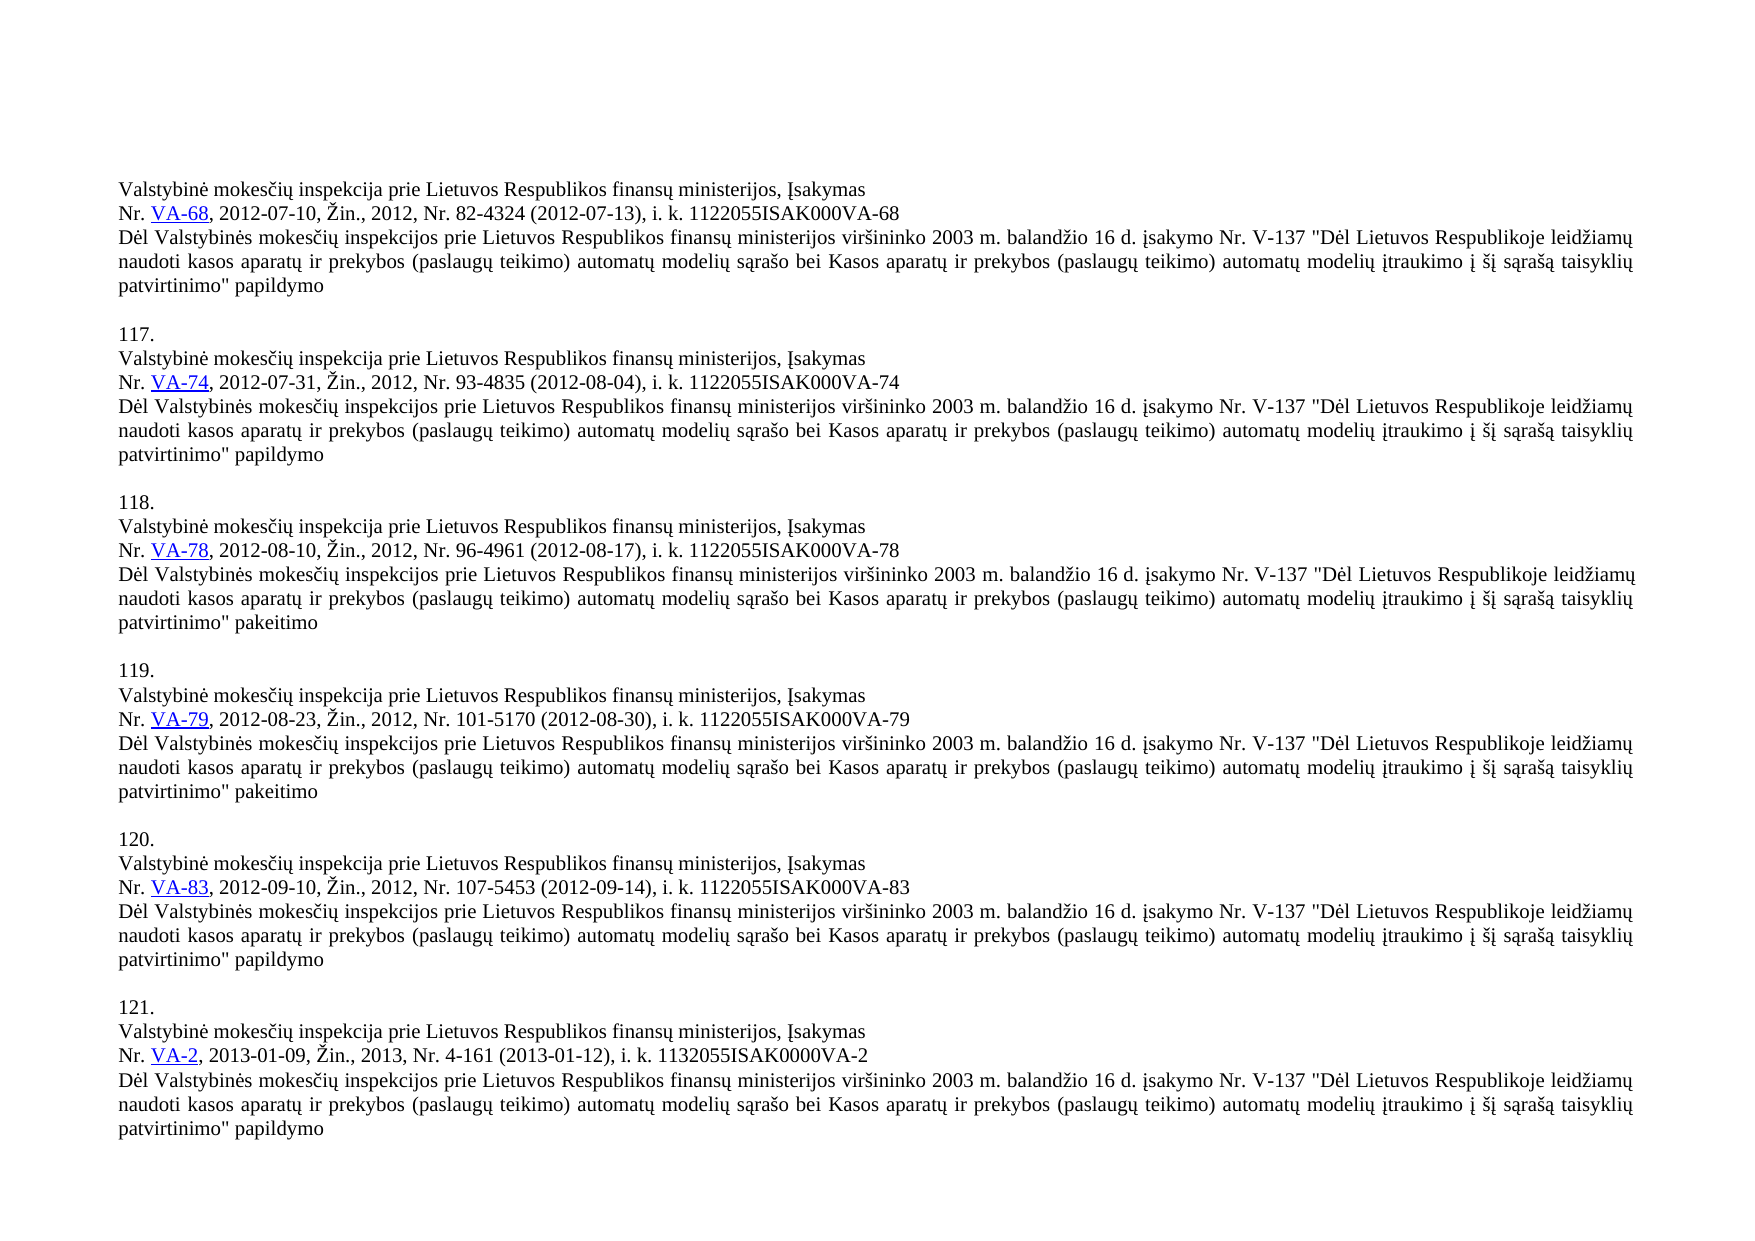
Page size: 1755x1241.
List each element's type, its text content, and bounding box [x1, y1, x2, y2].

text Valstybinė mokesčių inspekcija prie Lietuvos Respublikos finansų ministerijos, Įsakymas [118, 851, 1636, 875]
text Nr. VA-74, 2012-07-31, Žin., 2012, Nr. 93-4835 (2012-08-04), i. k. 1122055ISAK000VA-74 [118, 370, 1636, 394]
text Nr. VA-78, 2012-08-10, Žin., 2012, Nr. 96-4961 (2012-08-17), i. k. 1122055ISAK000VA-78 [118, 538, 1636, 562]
text 118. [118, 490, 1636, 514]
text Dėl Valstybinės mokesčių inspekcijos prie Lietuvos Respublikos finansų ministerijos viršininko 2003 m. balandžio 16 d. įsakymo Nr. V-137 "Dėl Lietuvos Respublikoje leidžiamų naudoti kasos aparatų ir prekybos (paslaugų teikimo) automatų modelių sąrašo bei Kasos aparatų ir prekybos (paslaugų teikimo) automatų modelių įtraukimo į šį sąrašą taisyklių patvirtinimo" papildymo [118, 394, 1636, 466]
text Nr. VA-68, 2012-07-10, Žin., 2012, Nr. 82-4324 (2012-07-13), i. k. 1122055ISAK000VA-68 [118, 201, 1636, 225]
text 117. [118, 322, 1636, 346]
text 121. [118, 995, 1636, 1019]
text Nr. VA-83, 2012-09-10, Žin., 2012, Nr. 107-5453 (2012-09-14), i. k. 1122055ISAK000VA-83 [118, 875, 1636, 899]
text 120. [118, 827, 1636, 851]
text Valstybinė mokesčių inspekcija prie Lietuvos Respublikos finansų ministerijos, Įsakymas [118, 514, 1636, 538]
text Dėl Valstybinės mokesčių inspekcijos prie Lietuvos Respublikos finansų ministerijos viršininko 2003 m. balandžio 16 d. įsakymo Nr. V-137 "Dėl Lietuvos Respublikoje leidžiamų naudoti kasos aparatų ir prekybos (paslaugų teikimo) automatų modelių sąrašo bei Kasos aparatų ir prekybos (paslaugų teikimo) automatų modelių įtraukimo į šį sąrašą taisyklių patvirtinimo" papildymo [118, 225, 1636, 297]
text Valstybinė mokesčių inspekcija prie Lietuvos Respublikos finansų ministerijos, Įsakymas [118, 1019, 1636, 1043]
text Valstybinė mokesčių inspekcija prie Lietuvos Respublikos finansų ministerijos, Įsakymas [118, 177, 1636, 201]
text 119. [118, 658, 1636, 682]
text Dėl Valstybinės mokesčių inspekcijos prie Lietuvos Respublikos finansų ministerijos viršininko 2003 m. balandžio 16 d. įsakymo Nr. V-137 "Dėl Lietuvos Respublikoje leidžiamų naudoti kasos aparatų ir prekybos (paslaugų teikimo) automatų modelių sąrašo bei Kasos aparatų ir prekybos (paslaugų teikimo) automatų modelių įtraukimo į šį sąrašą taisyklių patvirtinimo" papildymo [118, 1067, 1636, 1140]
text Nr. VA-79, 2012-08-23, Žin., 2012, Nr. 101-5170 (2012-08-30), i. k. 1122055ISAK000VA-79 [118, 707, 1636, 731]
text Valstybinė mokesčių inspekcija prie Lietuvos Respublikos finansų ministerijos, Įsakymas [118, 682, 1636, 707]
text Nr. VA-2, 2013-01-09, Žin., 2013, Nr. 4-161 (2013-01-12), i. k. 1132055ISAK0000VA-2 [118, 1043, 1636, 1067]
text Dėl Valstybinės mokesčių inspekcijos prie Lietuvos Respublikos finansų ministerijos viršininko 2003 m. balandžio 16 d. įsakymo Nr. V-137 "Dėl Lietuvos Respublikoje leidžiamų naudoti kasos aparatų ir prekybos (paslaugų teikimo) automatų modelių sąrašo bei Kasos aparatų ir prekybos (paslaugų teikimo) automatų modelių įtraukimo į šį sąrašą taisyklių patvirtinimo" pakeitimo [118, 731, 1636, 803]
text Dėl Valstybinės mokesčių inspekcijos prie Lietuvos Respublikos finansų ministerijos viršininko 2003 m. balandžio 16 d. įsakymo Nr. V-137 "Dėl Lietuvos Respublikoje leidžiamų naudoti kasos aparatų ir prekybos (paslaugų teikimo) automatų modelių sąrašo bei Kasos aparatų ir prekybos (paslaugų teikimo) automatų modelių įtraukimo į šį sąrašą taisyklių patvirtinimo" papildymo [118, 899, 1636, 971]
text Valstybinė mokesčių inspekcija prie Lietuvos Respublikos finansų ministerijos, Įsakymas [118, 346, 1636, 370]
text Dėl Valstybinės mokesčių inspekcijos prie Lietuvos Respublikos finansų ministerijos viršininko 2003 m. balandžio 16 d. įsakymo Nr. V-137 "Dėl Lietuvos Respublikoje leidžiamų naudoti kasos aparatų ir prekybos (paslaugų teikimo) automatų modelių sąrašo bei Kasos aparatų ir prekybos (paslaugų teikimo) automatų modelių įtraukimo į šį sąrašą taisyklių patvirtinimo" pakeitimo [118, 562, 1636, 634]
